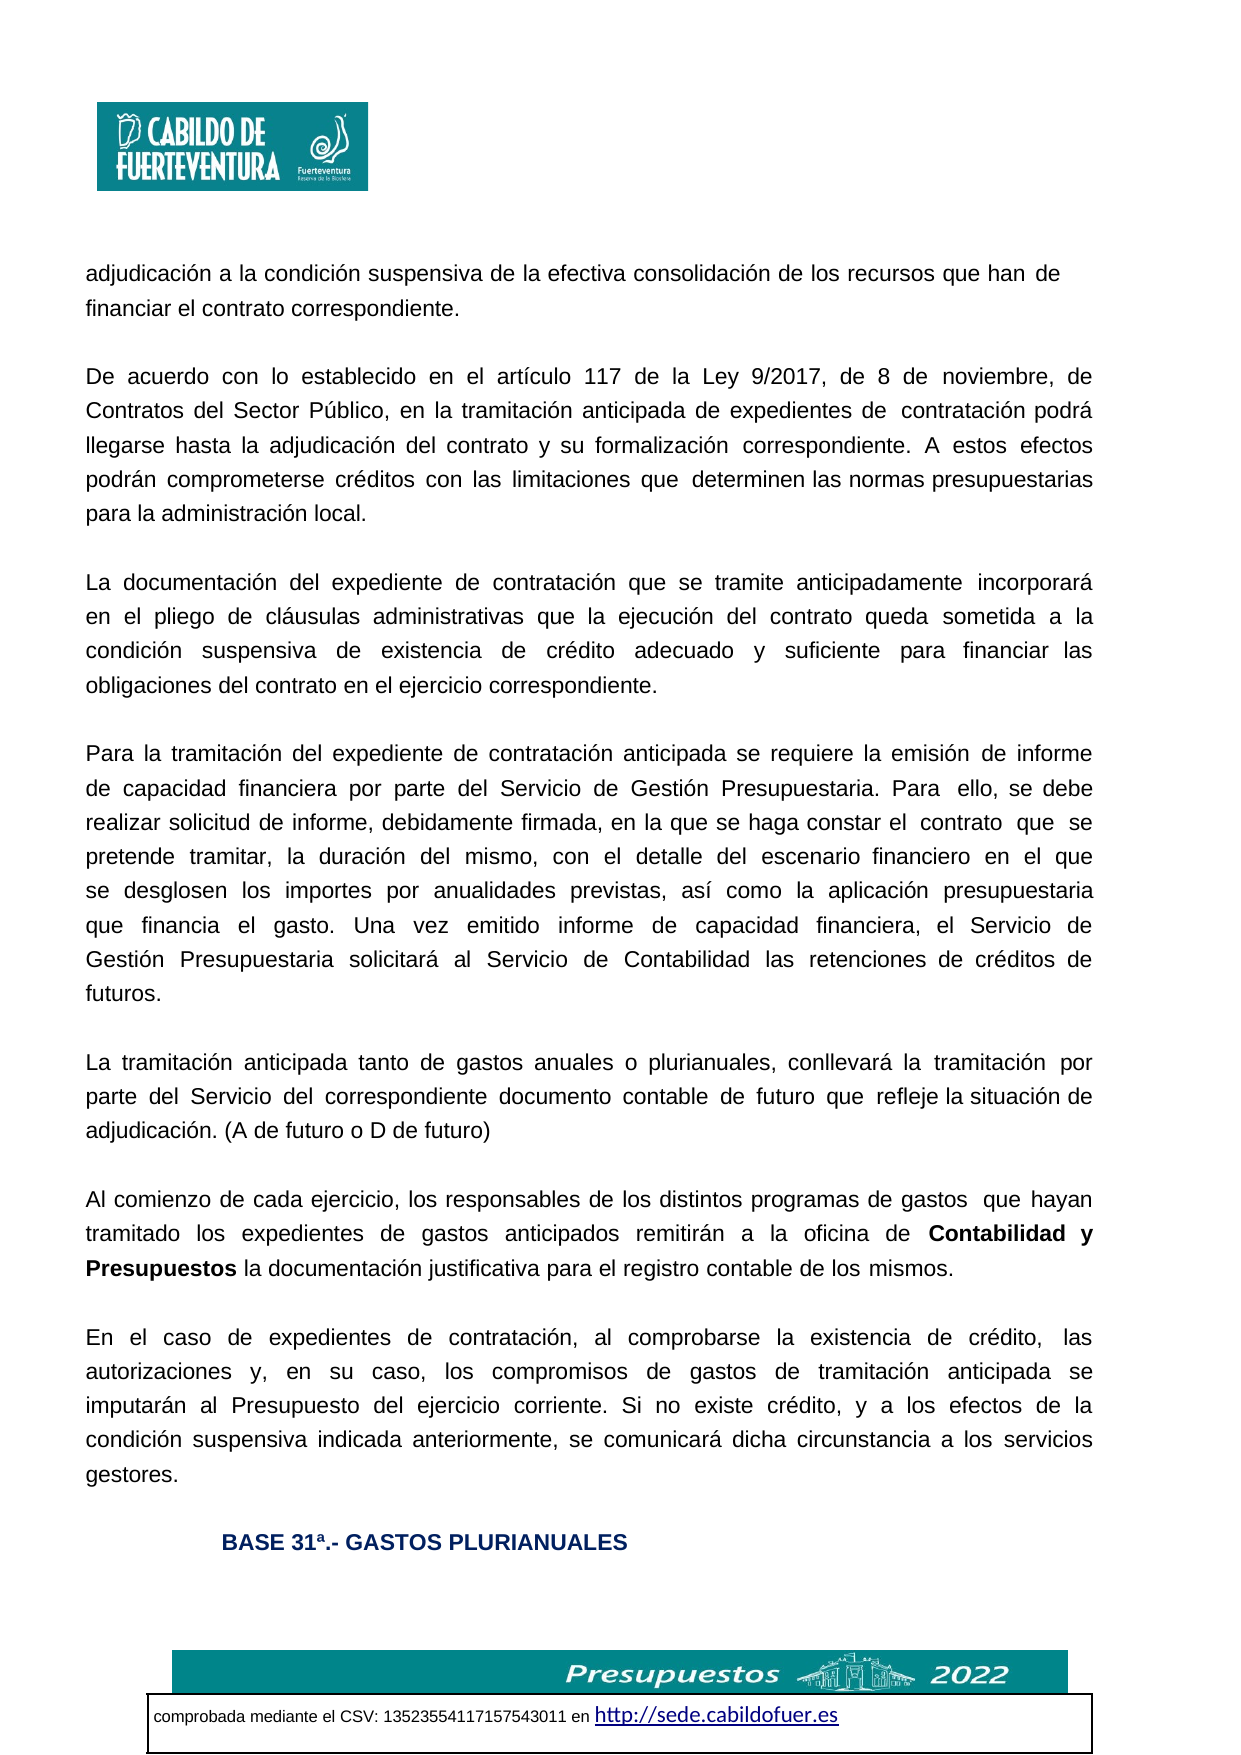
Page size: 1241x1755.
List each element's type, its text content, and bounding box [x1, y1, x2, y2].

text La documentación del expediente de contratación que se tramite anticipadamente incorporará en el pliego de cláusulas administrativas que la ejecución del contrato queda sometida a la condición suspensiva de existencia de crédito adecuado y suficiente para financiar las obligaciones del contrato en el ejercicio correspondiente. [85, 569, 1093, 698]
text De acuerdo con lo establecido en el artículo 117 de la Ley 9/2017, de 8 de noviembre, de Contratos del Sector Público, en la tramitación anticipada de expedientes de contratación podrá llegarse hasta la adjudicación del contrato y su formalización correspondiente. A estos efectos podrán comprometerse créditos con las limitaciones que determinen las normas presupuestarias para la administración local. [85, 363, 1093, 527]
text adjudicación a la condición suspensiva de la efectiva consolidación de los recursos que han de financiar el contrato correspondiente. [85, 260, 1093, 321]
text En el caso de expedientes de contratación, al comprobarse la existencia de crédito, las autorizaciones y, en su caso, los compromisos de gastos de tramitación anticipada se imputarán al Presupuesto del ejercicio corriente. Si no existe crédito, y a los efectos de la condición suspensiva indicada anteriormente, se comunicará dicha circunstancia a los servicios gestores. [85, 1323, 1093, 1487]
text La tramitación anticipada tanto de gastos anuales o plurianuales, conllevará la tramitación por parte del Servicio del correspondiente documento contable de futuro que refleje la situación de adjudicación. (A de futuro o D de futuro) [85, 1049, 1093, 1144]
text Al comienzo de cada ejercicio, los responsables de los distintos programas de gastos que hayan tramitado los expedientes de gastos anticipados remitirán a la oficina de Contabilidad y Presupuestos la documentación justificativa para el registro contable de los mismos. [85, 1186, 1093, 1281]
subtitle BASE 31ª.- GASTOS PLURIANUALES [221, 1529, 1107, 1556]
text Para la tramitación del expediente de contratación anticipada se requiere la emisión de informe de capacidad financiera por parte del Servicio de Gestión Presupuestaria. Para ello, se debe realizar solicitud de informe, debidamente firmada, en la que se haga constar el contrato que se pretende tramitar, la duración del mismo, con el detalle del escenario financiero en el que se desglosen los importes por anualidades previstas, así como la aplicación presupuestaria que financia el gasto. Una vez emitido informe de capacidad financiera, el Servicio de Gestión Presupuestaria solicitará al Servicio de Contabilidad las retenciones de créditos de futuros. [85, 740, 1093, 1007]
